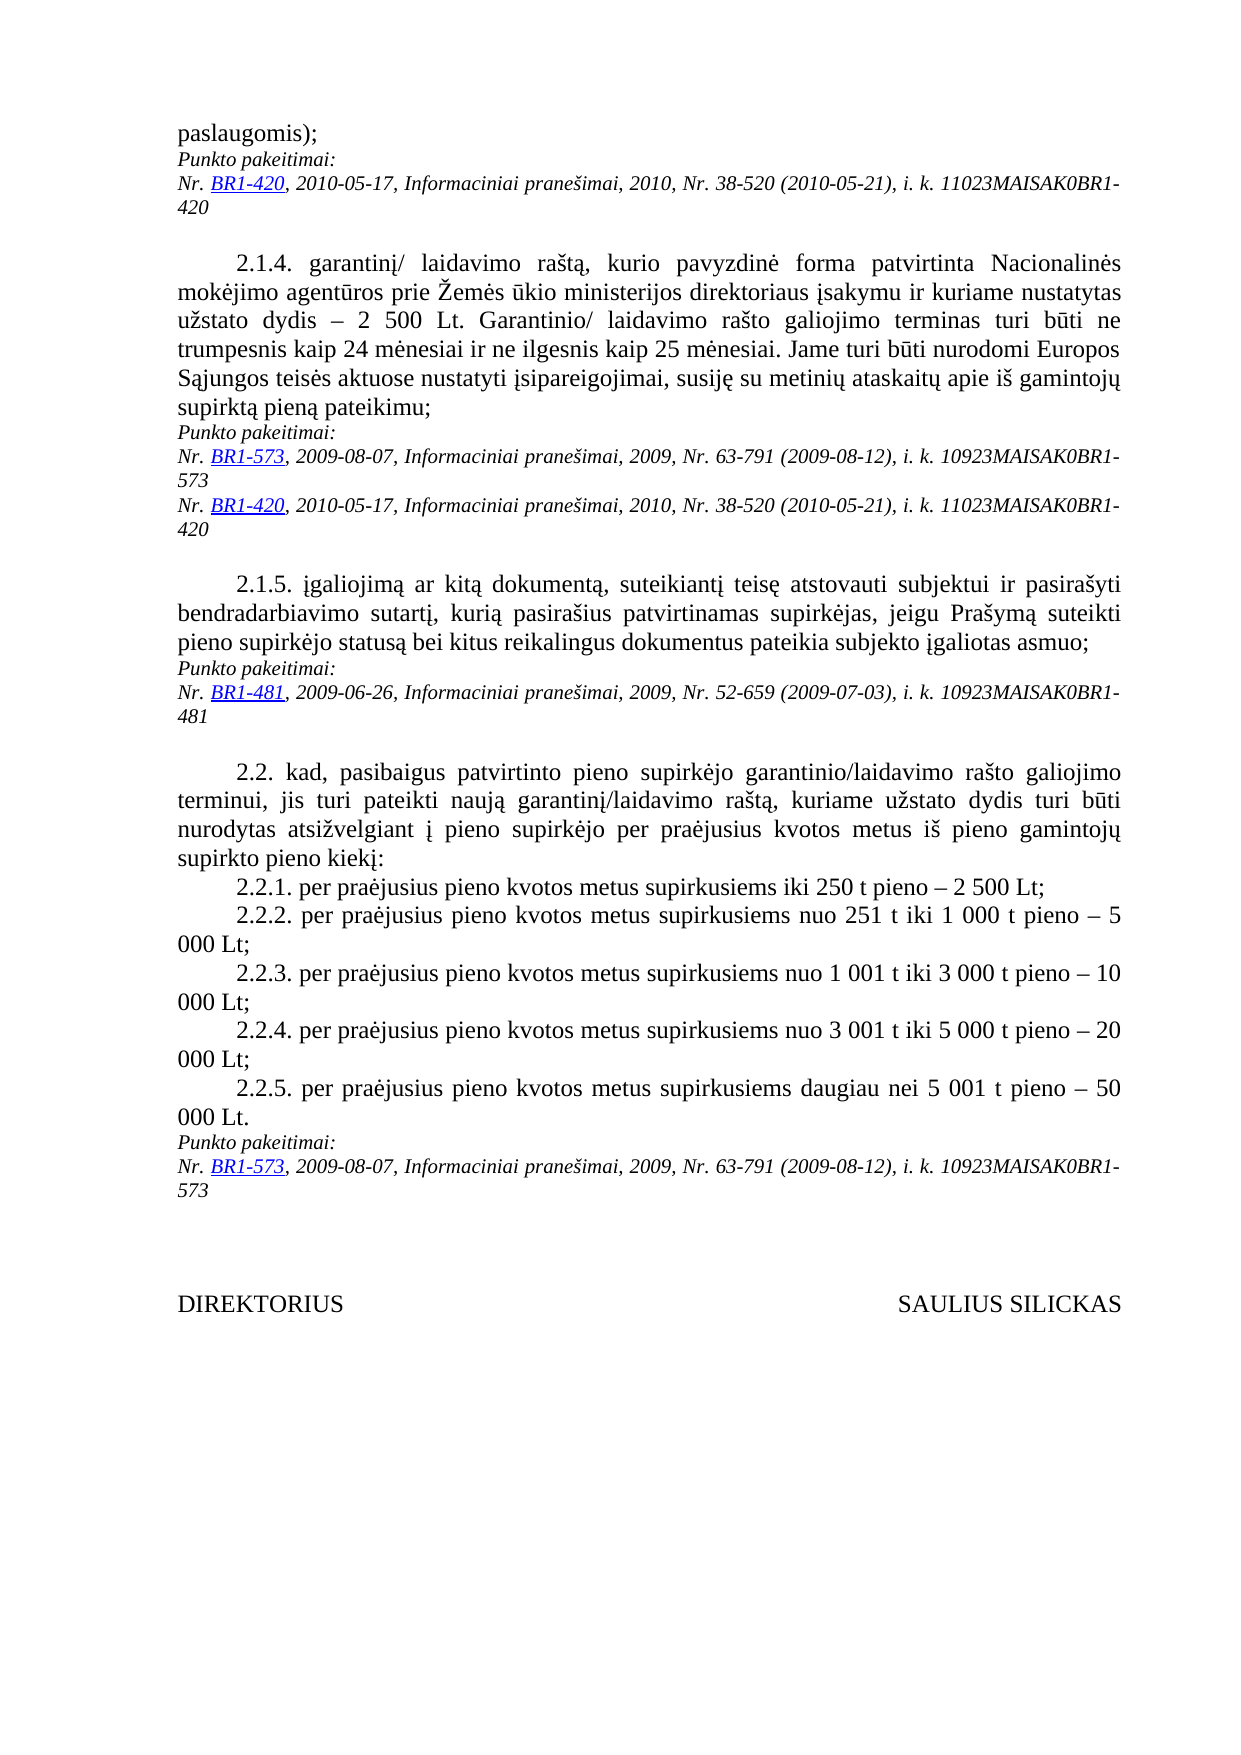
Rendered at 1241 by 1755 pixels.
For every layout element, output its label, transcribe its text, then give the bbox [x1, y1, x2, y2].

text Punkto pakeitimai: [177, 420, 1122, 444]
text paslaugomis); [177, 118, 1122, 147]
text DIREKTORIUS SAULIUS SILICKAS [177, 1289, 1122, 1317]
text Nr. BR1-481, 2009-06-26, Informaciniai pranešimai, 2009, Nr. 52-659 (2009-07-03), i. k. 10923MAISAK0BR1-481 [177, 680, 1122, 728]
text Nr. BR1-573, 2009-08-07, Informaciniai pranešimai, 2009, Nr. 63-791 (2009-08-12), i. k. 10923MAISAK0BR1-573 [177, 444, 1122, 492]
text 2.2.4. per praėjusius pieno kvotos metus supirkusiems nuo 3 001 t iki 5 000 t pieno – 20 000 Lt; [177, 1015, 1122, 1073]
text Punkto pakeitimai: [177, 656, 1122, 680]
text 2.1.4. garantinį/ laidavimo raštą, kurio pavyzdinė forma patvirtinta Nacionalinės mokėjimo agentūros prie Žemės ūkio ministerijos direktoriaus įsakymu ir kuriame nustatytas užstato dydis – 2 500 Lt. Garantinio/ laidavimo rašto galiojimo terminas turi būti ne trumpesnis kaip 24 mėnesiai ir ne ilgesnis kaip 25 mėnesiai. Jame turi būti nurodomi Europos Sąjungos teisės aktuose nustatyti įsipareigojimai, susiję su metinių ataskaitų apie iš gamintojų supirktą pieną pateikimu; [177, 248, 1122, 420]
text Nr. BR1-420, 2010-05-17, Informaciniai pranešimai, 2010, Nr. 38-520 (2010-05-21), i. k. 11023MAISAK0BR1-420 [177, 492, 1122, 541]
text Punkto pakeitimai: [177, 1130, 1122, 1154]
text 2.2. kad, pasibaigus patvirtinto pieno supirkėjo garantinio/laidavimo rašto galiojimo terminui, jis turi pateikti naują garantinį/laidavimo raštą, kuriame užstato dydis turi būti nurodytas atsižvelgiant į pieno supirkėjo per praėjusius kvotos metus iš pieno gamintojų supirkto pieno kiekį: [177, 757, 1122, 872]
text 2.1.5. įgaliojimą ar kitą dokumentą, suteikiantį teisę atstovauti subjektui ir pasirašyti bendradarbiavimo sutartį, kurią pasirašius patvirtinamas supirkėjas, jeigu Prašymą suteikti pieno supirkėjo statusą bei kitus reikalingus dokumentus pateikia subjekto įgaliotas asmuo; [177, 569, 1122, 656]
text Nr. BR1-420, 2010-05-17, Informaciniai pranešimai, 2010, Nr. 38-520 (2010-05-21), i. k. 11023MAISAK0BR1-420 [177, 171, 1122, 219]
text 2.2.2. per praėjusius pieno kvotos metus supirkusiems nuo 251 t iki 1 000 t pieno – 5 000 Lt; [177, 900, 1122, 958]
text 2.2.5. per praėjusius pieno kvotos metus supirkusiems daugiau nei 5 001 t pieno – 50 000 Lt. [177, 1073, 1122, 1130]
text 2.2.3. per praėjusius pieno kvotos metus supirkusiems nuo 1 001 t iki 3 000 t pieno – 10 000 Lt; [177, 958, 1122, 1015]
text Nr. BR1-573, 2009-08-07, Informaciniai pranešimai, 2009, Nr. 63-791 (2009-08-12), i. k. 10923MAISAK0BR1-573 [177, 1154, 1122, 1202]
text Punkto pakeitimai: [177, 147, 1122, 171]
text 2.2.1. per praėjusius pieno kvotos metus supirkusiems iki 250 t pieno – 2 500 Lt; [177, 872, 1122, 900]
